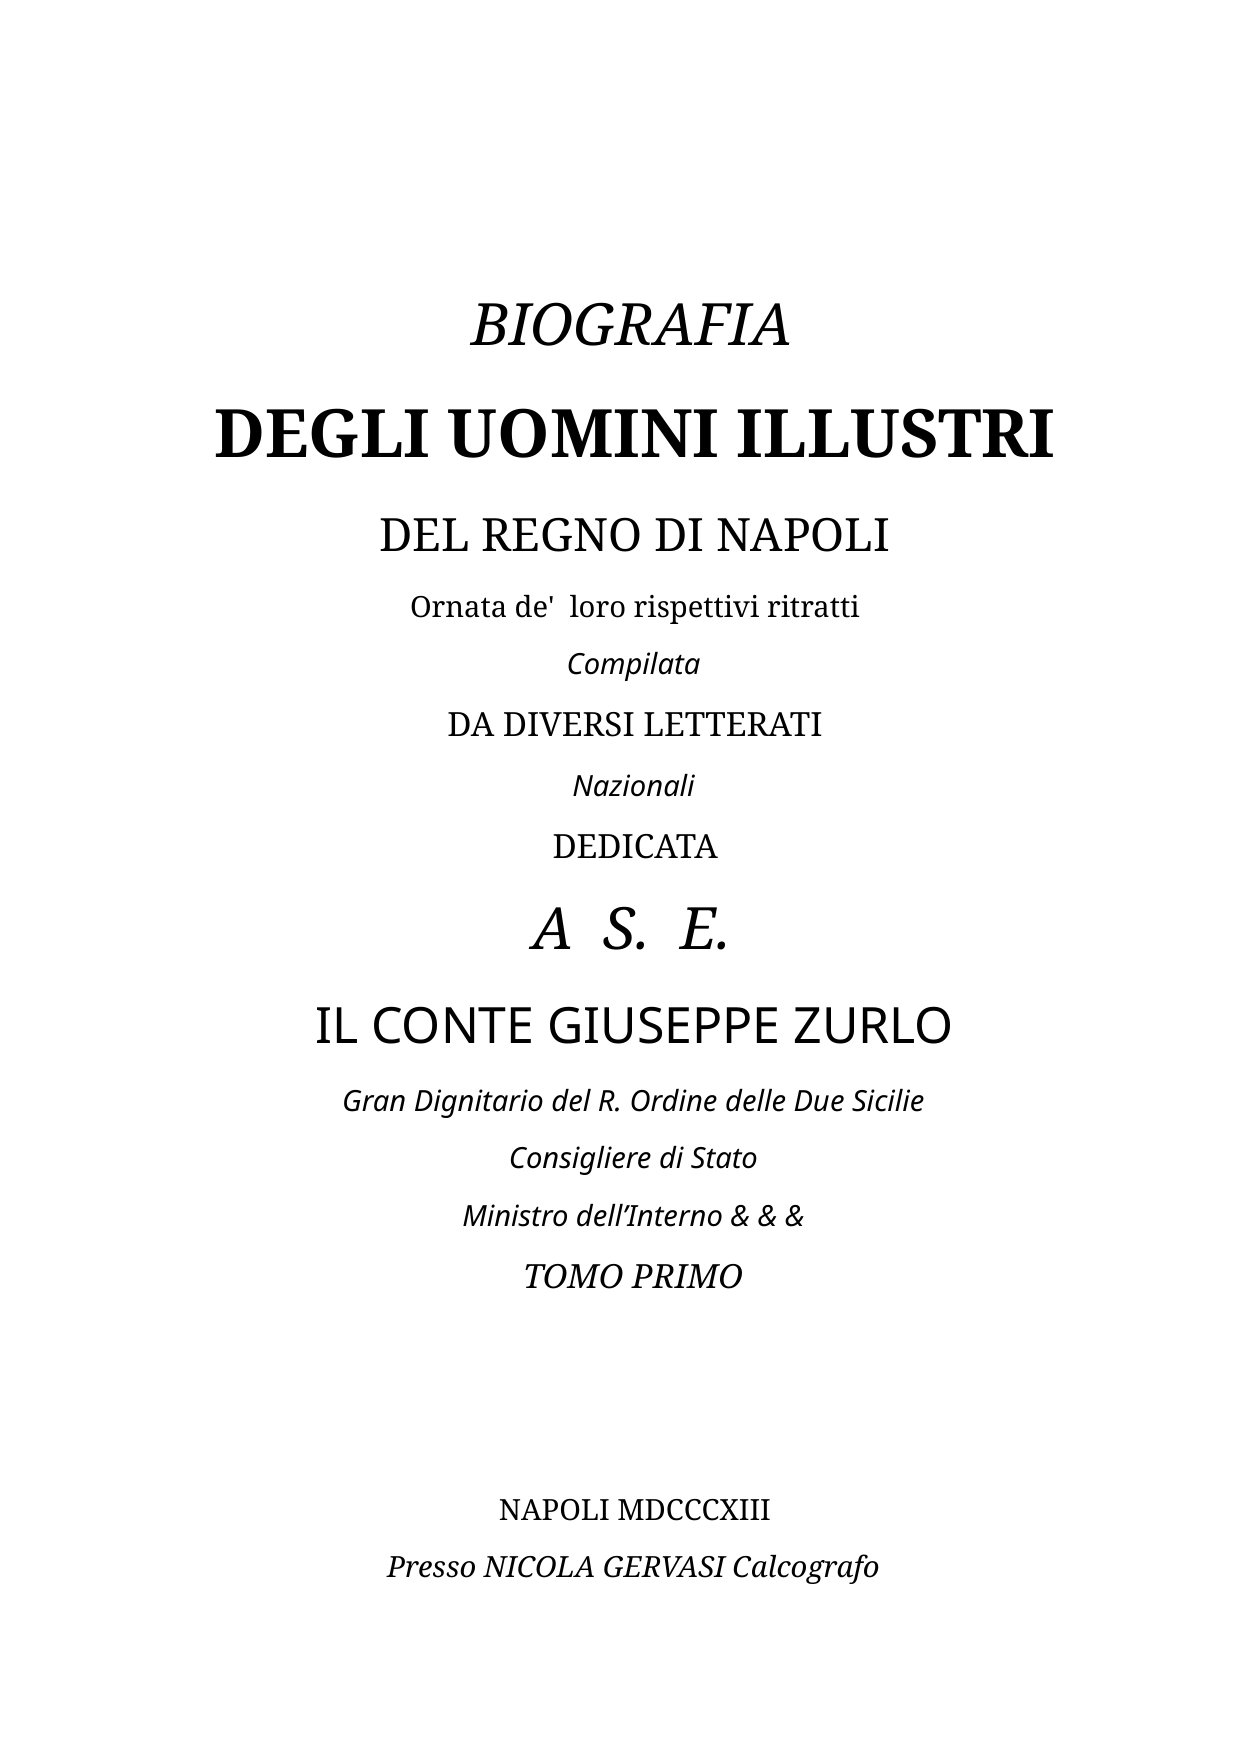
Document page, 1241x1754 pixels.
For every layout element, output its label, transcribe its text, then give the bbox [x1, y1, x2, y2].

text Ornata de' loro rispettivi ritratti [148, 586, 1093, 626]
text Ministro dell’Interno & & & [148, 1195, 1093, 1235]
text IL CONTE GIUSEPPE ZURLO [148, 990, 1093, 1058]
text TOMO PRIMO [148, 1253, 1093, 1298]
text NAPOLI MDCCCXIII [148, 1489, 1093, 1529]
text Nazionali [148, 765, 1093, 805]
text Compilata [148, 644, 1093, 683]
text A S. E. [148, 887, 1093, 966]
text DEGLI UOMINI ILLUSTRI [148, 386, 1093, 477]
text Presso NICOLA GERVASI Calcografo [148, 1547, 1093, 1586]
text DA DIVERSI LETTERATI [148, 701, 1093, 747]
text DEDICATA [148, 823, 1093, 868]
text DEL REGNO DI NAPOLI [148, 503, 1093, 565]
text Gran Dignitario del R. Ordine delle Due Sicilie [148, 1080, 1093, 1120]
text Consigliere di Stato [148, 1138, 1093, 1177]
text BIOGRAFIA [148, 283, 1093, 363]
